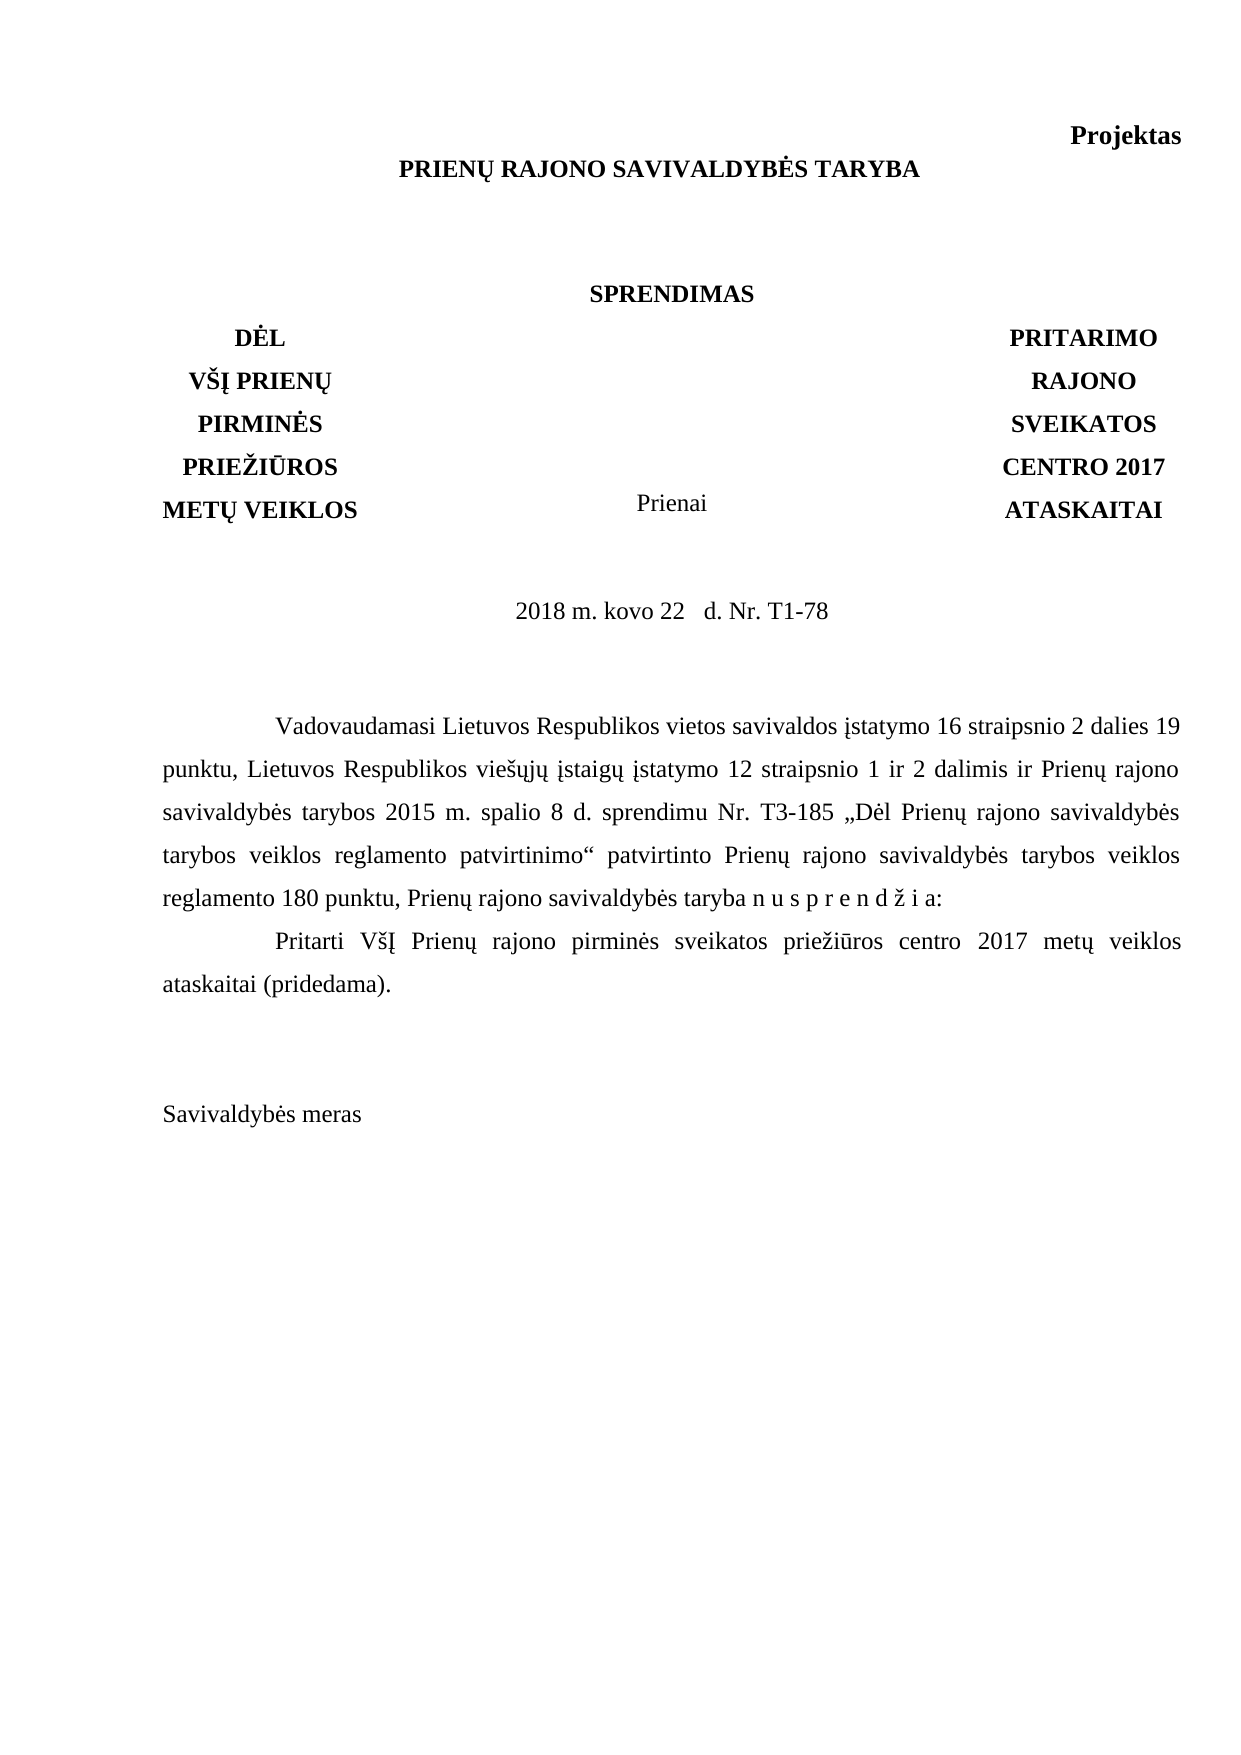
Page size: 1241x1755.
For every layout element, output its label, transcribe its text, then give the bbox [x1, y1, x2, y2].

text 2018 m. kovo 22 d. Nr. T1-78 [162, 596, 1181, 624]
text DĖL PRITARIMO VŠĮ PRIENŲ RAJONO PIRMINĖS SVEIKATOS PRIEŽIŪROS CENTRO 2017 METŲ VEIKLOS ATASKAITAI [162, 323, 1181, 524]
text Projektas [162, 119, 1181, 154]
text [330, 182, 989, 216]
text [377, 325, 967, 488]
text Pritarti VšĮ Prienų rajono pirminės sveikatos priežiūros centro 2017 metų veiklos ataskaitai (pridedama). [162, 926, 1181, 998]
text PRIENŲ RAJONO SAVIVALDYBĖS TARYBA [330, 154, 989, 182]
text Vadovaudamasi Lietuvos Respublikos vietos savivaldos įstatymo 16 straipsnio 2 dalies 19 punktu, Lietuvos Respublikos viešųjų įstaigų įstatymo 12 straipsnio 1 ir 2 dalimis ir Prienų rajono savivaldybės tarybos 2015 m. spalio 8 d. sprendimu Nr. T3-185 „Dėl Prienų rajono savivaldybės tarybos veiklos reglamento patvirtinimo“ patvirtinto Prienų rajono savivaldybės tarybos veiklos reglamento 180 punktu, Prienų rajono savivaldybės taryba n u s p r e n d ž i a: [162, 711, 1181, 912]
text Savivaldybės meras [162, 1099, 1181, 1128]
text SPRENDIMAS [162, 279, 1181, 308]
text Prienai [377, 488, 967, 517]
